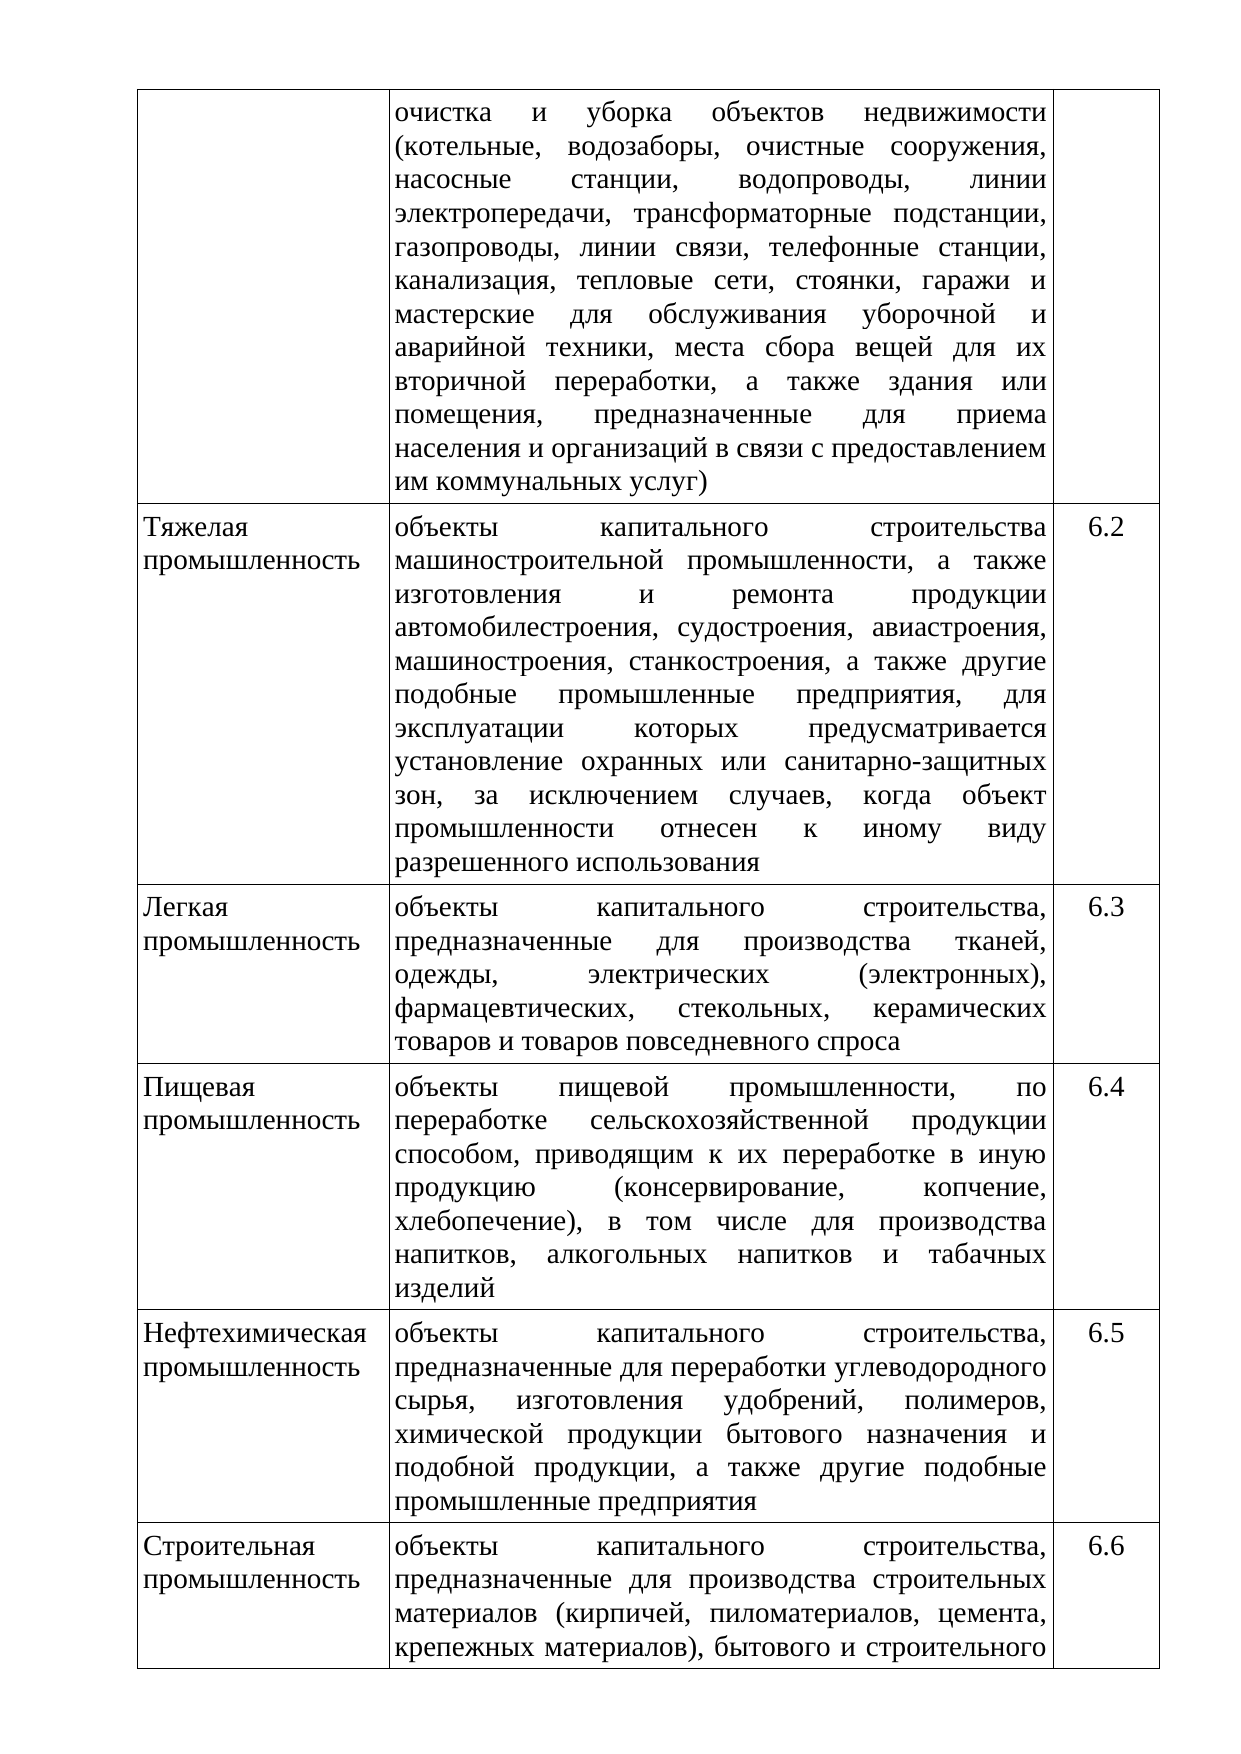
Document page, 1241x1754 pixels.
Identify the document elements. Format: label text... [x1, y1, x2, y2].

table_cell 6.4 [1054, 1064, 1159, 1309]
table_cell объекты капитального строительства, предназначенные для производства строительных материалов (кирпичей, пиломатериалов, цемента, крепежных материалов), бытового и строительного [390, 1523, 1053, 1668]
table_cell 6.3 [1054, 885, 1159, 1063]
table_cell 6.6 [1054, 1523, 1159, 1668]
table_cell [1054, 90, 1159, 503]
table_cell [138, 90, 389, 503]
table_cell объекты капитального строительства машиностроительной промышленности, а также изготовления и ремонта продукции автомобилестроения, судостроения, авиастроения, машиностроения, станкостроения, а также другие подобные промышленные предприятия, для эксплуатации которых предусматривается установление охранных или санитарно-защитных зон, за исключением случаев, когда объект промышленности отнесен к иному виду разрешенного использования [390, 504, 1053, 883]
table_cell объекты капитального строительства, предназначенные для переработки углеводородного сырья, изготовления удобрений, полимеров, химической продукции бытового назначения и подобной продукции, а также другие подобные промышленные предприятия [390, 1310, 1053, 1522]
table_cell Нефтехимическая промышленность [138, 1310, 389, 1522]
table_cell 6.5 [1054, 1310, 1159, 1522]
table_cell объекты капитального строительства, предназначенные для производства тканей, одежды, электрических (электронных), фармацевтических, стекольных, керамических товаров и товаров повседневного спроса [390, 885, 1053, 1063]
table_cell Строительная промышленность [138, 1523, 389, 1668]
table_cell 6.2 [1054, 504, 1159, 883]
table_cell Тяжелая промышленность [138, 504, 389, 883]
table_cell очистка и уборка объектов недвижимости (котельные, водозаборы, очистные сооружения, насосные станции, водопроводы, линии электропередачи, трансформаторные подстанции, газопроводы, линии связи, телефонные станции, канализация, тепловые сети, стоянки, гаражи и мастерские для обслуживания уборочной и аварийной техники, места сбора вещей для их вторичной переработки, а также здания или помещения, предназначенные для приема населения и организаций в связи с предоставлением им коммунальных услуг) [390, 90, 1053, 503]
table_cell Пищевая промышленность [138, 1064, 389, 1309]
table_cell Легкая промышленность [138, 885, 389, 1063]
table_cell объекты пищевой промышленности, по переработке сельскохозяйственной продукции способом, приводящим к их переработке в иную продукцию (консервирование, копчение, хлебопечение), в том числе для производства напитков, алкогольных напитков и табачных изделий [390, 1064, 1053, 1309]
